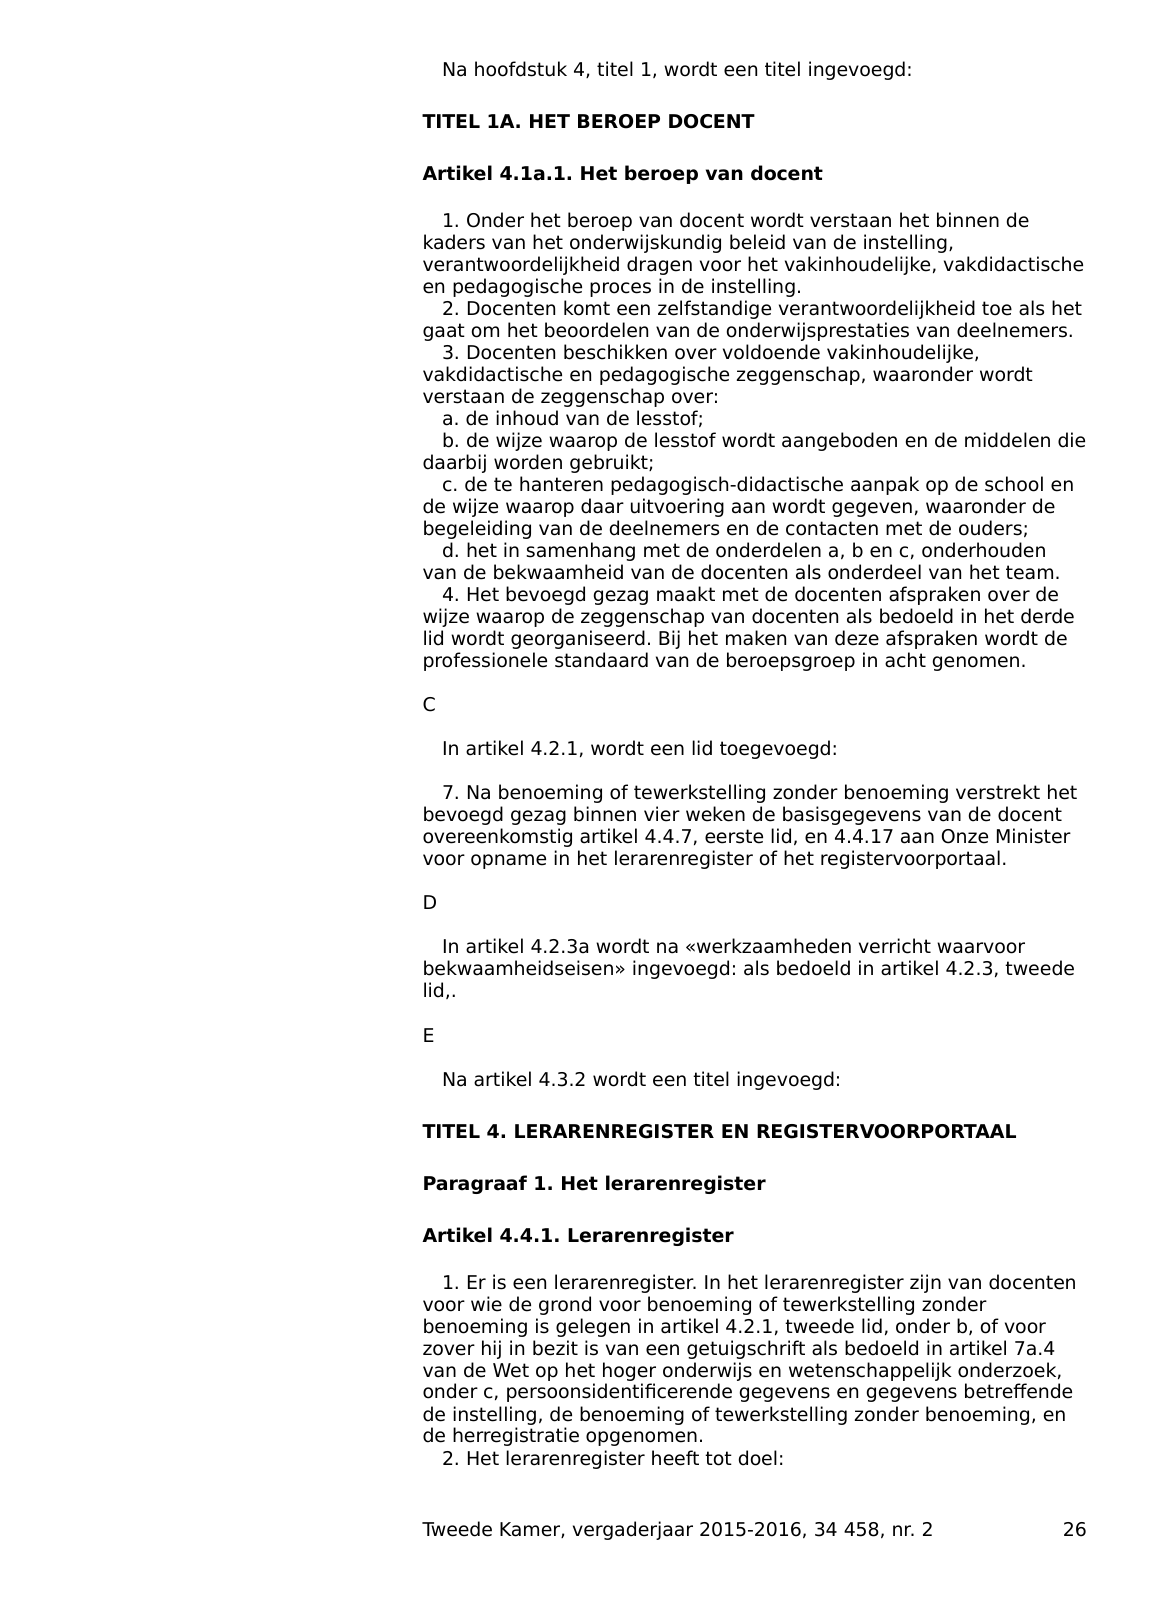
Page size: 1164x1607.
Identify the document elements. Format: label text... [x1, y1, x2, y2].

subtitle Artikel 4.1a.1. Het beroep van docent [422, 163, 1087, 185]
text 3. Docenten beschikken over voldoende vakinhoudelijke, vakdidactische en pedagogische zeggenschap, waaronder wordt verstaan de zeggenschap over: [422, 342, 1087, 408]
text Na artikel 4.3.2 wordt een titel ingevoegd: [422, 1069, 1087, 1091]
text d. het in samenhang met de onderdelen a, b en c, onderhouden van de bekwaamheid van de docenten als onderdeel van het team. [422, 540, 1087, 584]
text C [422, 694, 1087, 716]
text In artikel 4.2.1, wordt een lid toegevoegd: [422, 738, 1087, 760]
subtitle Paragraaf 1. Het lerarenregister [422, 1173, 1087, 1194]
text D [422, 892, 1087, 914]
text 7. Na benoeming of tewerkstelling zonder benoeming verstrekt het bevoegd gezag binnen vier weken de basisgegevens van de docent overeenkomstig artikel 4.4.7, eerste lid, en 4.4.17 aan Onze Minister voor opname in het lerarenregister of het registervoorportaal. [422, 782, 1087, 870]
text c. de te hanteren pedagogisch-didactische aanpak op de school en de wijze waarop daar uitvoering aan wordt gegeven, waaronder de begeleiding van de deelnemers en de contacten met de ouders; [422, 474, 1087, 540]
text 2. Docenten komt een zelfstandige verantwoordelijkheid toe als het gaat om het beoordelen van de onderwijsprestaties van deelnemers. [422, 298, 1087, 342]
text a. de inhoud van de lesstof; [422, 408, 1087, 430]
text b. de wijze waarop de lesstof wordt aangeboden en de middelen die daarbij worden gebruikt; [422, 430, 1087, 474]
subtitle TITEL 1A. HET BEROEP DOCENT [422, 111, 1087, 133]
text 1. Er is een lerarenregister. In het lerarenregister zijn van docenten voor wie de grond voor benoeming of tewerkstelling zonder benoeming is gelegen in artikel 4.2.1, tweede lid, onder b, of voor zover hij in bezit is van een getuigschrift als bedoeld in artikel 7a.4 van de Wet op het hoger onderwijs en wetenschappelijk onderzoek, onder c, persoonsidentificerende gegevens en gegevens betreffende de instelling, de benoeming of tewerkstelling zonder benoeming, en de herregistratie opgenomen. [422, 1272, 1087, 1447]
text Na hoofdstuk 4, titel 1, wordt een titel ingevoegd: [422, 59, 1087, 81]
text In artikel 4.2.3a wordt na «werkzaamheden verricht waarvoor bekwaamheidseisen» ingevoegd: als bedoeld in artikel 4.2.3, tweede lid,. [422, 936, 1087, 1002]
text 4. Het bevoegd gezag maakt met de docenten afspraken over de wijze waarop de zeggenschap van docenten als bedoeld in het derde lid wordt georganiseerd. Bij het maken van deze afspraken wordt de professionele standaard van de beroepsgroep in acht genomen. [422, 584, 1087, 672]
text E [422, 1024, 1087, 1046]
text 1. Onder het beroep van docent wordt verstaan het binnen de kaders van het onderwijskundig beleid van de instelling, verantwoordelijkheid dragen voor het vakinhoudelijke, vakdidactische en pedagogische proces in de instelling. [422, 210, 1087, 298]
text 2. Het lerarenregister heeft tot doel: [422, 1447, 1087, 1469]
subtitle TITEL 4. LERARENREGISTER EN REGISTERVOORPORTAAL [422, 1121, 1087, 1143]
subtitle Artikel 4.4.1. Lerarenregister [422, 1224, 1087, 1247]
